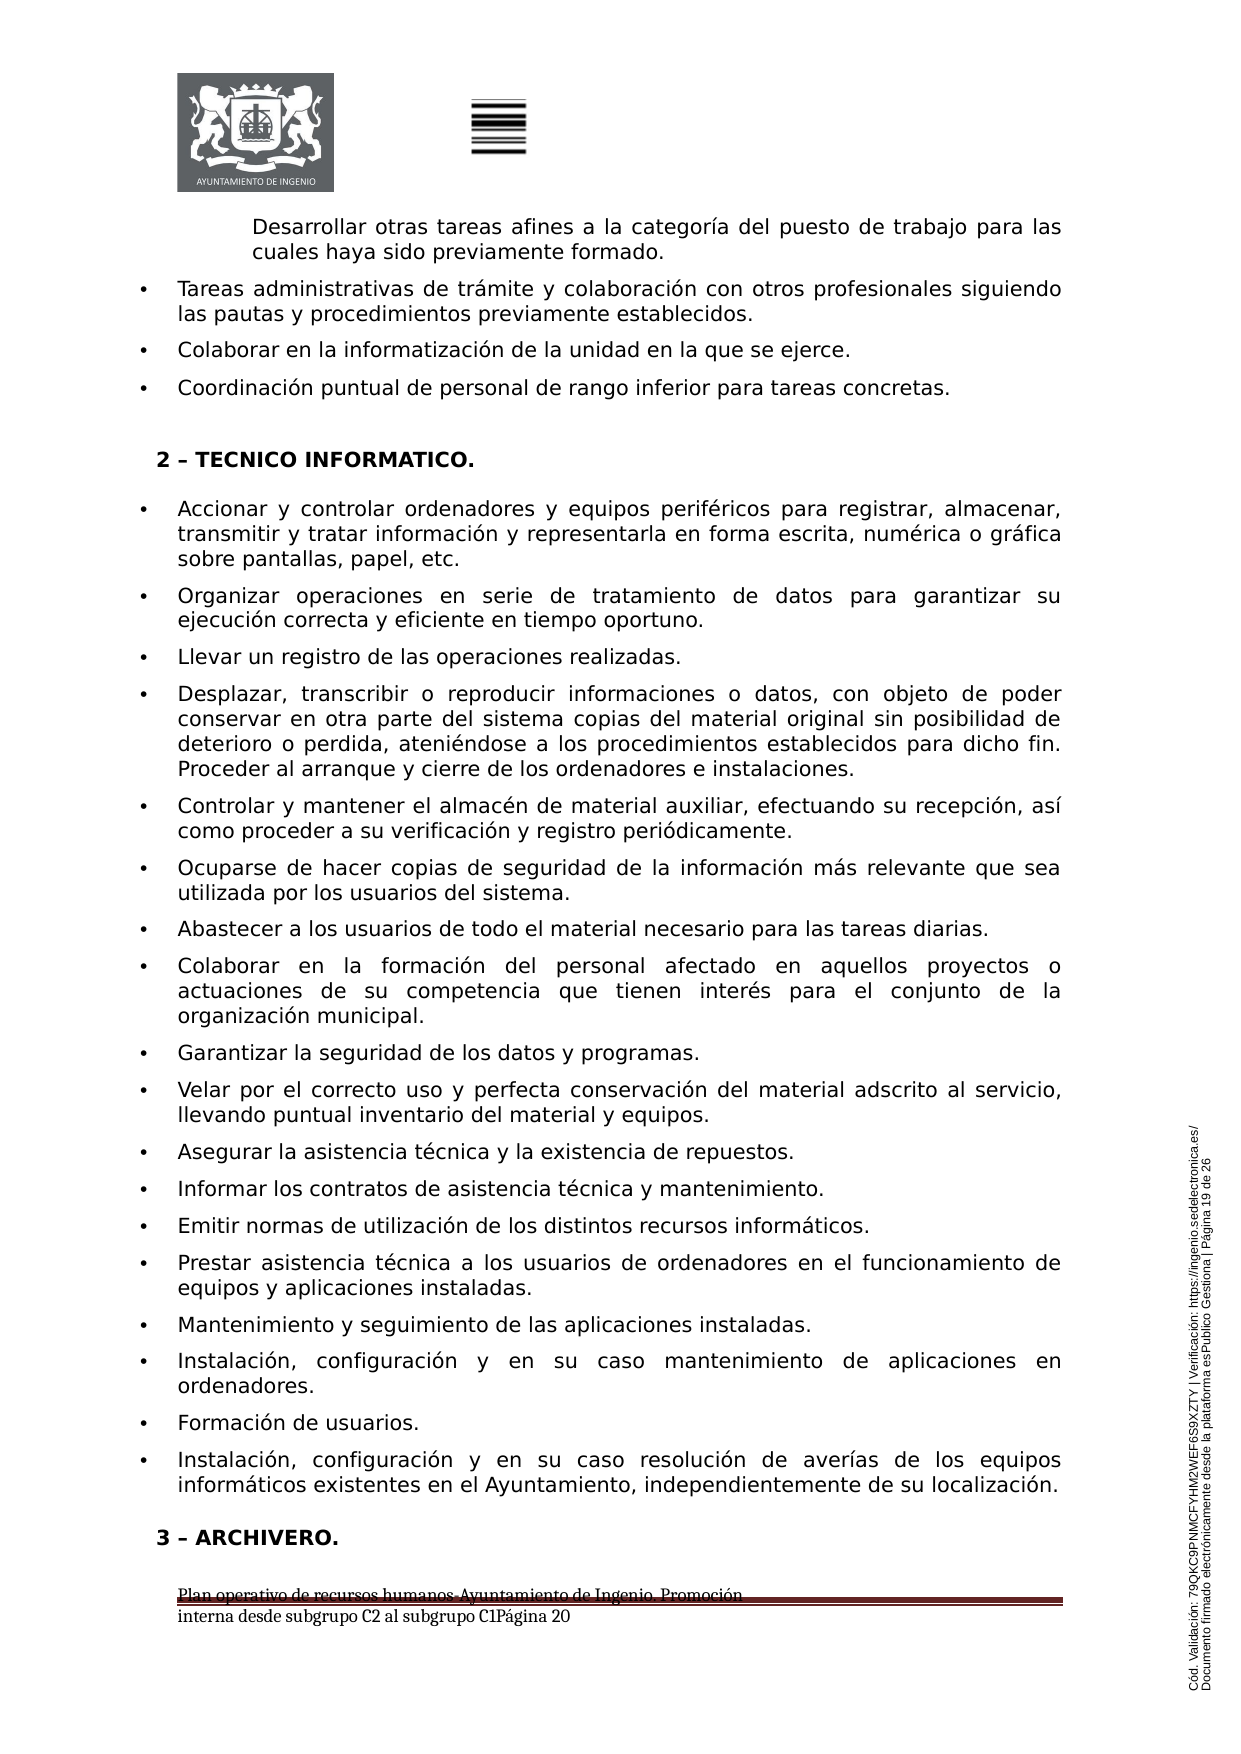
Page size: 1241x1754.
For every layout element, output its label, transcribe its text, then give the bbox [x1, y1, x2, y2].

list Abastecer a los usuarios de todo el material necesario para las tareas diarias. [140, 917, 1063, 942]
list Prestar asistencia técnica a los usuarios de ordenadores en el funcionamiento de equipos y aplicaciones instaladas. [140, 1251, 1063, 1300]
text Desarrollar otras tareas afines a la categoría del puesto de trabajo para las cuales haya sido previamente formado. [252, 215, 1063, 264]
list Formación de usuarios. [140, 1411, 1063, 1436]
list Colaborar en la formación del personal afectado en aquellos proyectos o actuaciones de su competencia que tienen interés para el conjunto de la organización municipal. [140, 954, 1063, 1028]
list Coordinación puntual de personal de rango inferior para tareas concretas. [140, 375, 1063, 400]
list – TECNICO INFORMATICO. [156, 448, 1063, 472]
list Velar por el correcto uso y perfecta conservación del material adscrito al servicio, llevando puntual inventario del material y equipos. [140, 1078, 1063, 1127]
list Mantenimiento y seguimiento de las aplicaciones instaladas. [140, 1312, 1063, 1337]
list Informar los contratos de asistencia técnica y mantenimiento. [140, 1177, 1063, 1201]
list Llevar un registro de las operaciones realizadas. [140, 645, 1063, 670]
list Tareas administrativas de trámite y colaboración con otros profesionales siguiendo las pautas y procedimientos previamente establecidos. [140, 277, 1063, 326]
list Garantizar la seguridad de los datos y programas. [140, 1041, 1063, 1065]
list Instalación, configuración y en su caso mantenimiento de aplicaciones en ordenadores. [140, 1349, 1063, 1399]
list Asegurar la asistencia técnica y la existencia de repuestos. [140, 1140, 1063, 1164]
list Organizar operaciones en serie de tratamiento de datos para garantizar su ejecución correcta y eficiente en tiempo oportuno. [140, 583, 1063, 633]
list Colaborar en la informatización de la unidad en la que se ejerce. [140, 338, 1063, 363]
list Desplazar, transcribir o reproducir informaciones o datos, con objeto de poder conservar en otra parte del sistema copias del material original sin posibilidad de deterioro o perdida, ateniéndose a los procedimientos establecidos para dicho fin. Proceder al arranque y cierre de los ordenadores e instalaciones. [140, 682, 1063, 781]
list Instalación, configuración y en su caso resolución de averías de los equipos informáticos existentes en el Ayuntamiento, independientemente de su localización. [140, 1448, 1063, 1497]
list Ocuparse de hacer copias de seguridad de la información más relevante que sea utilizada por los usuarios del sistema. [140, 856, 1063, 905]
list Controlar y mantener el almacén de material auxiliar, efectuando su recepción, así como proceder a su verificación y registro periódicamente. [140, 794, 1063, 843]
list Emitir normas de utilización de los distintos recursos informáticos. [140, 1214, 1063, 1238]
list – ARCHIVERO. [156, 1526, 1063, 1550]
list Accionar y controlar ordenadores y equipos periféricos para registrar, almacenar, transmitir y tratar información y representarla en forma escrita, numérica o gráfica sobre pantallas, papel, etc. [140, 497, 1063, 571]
